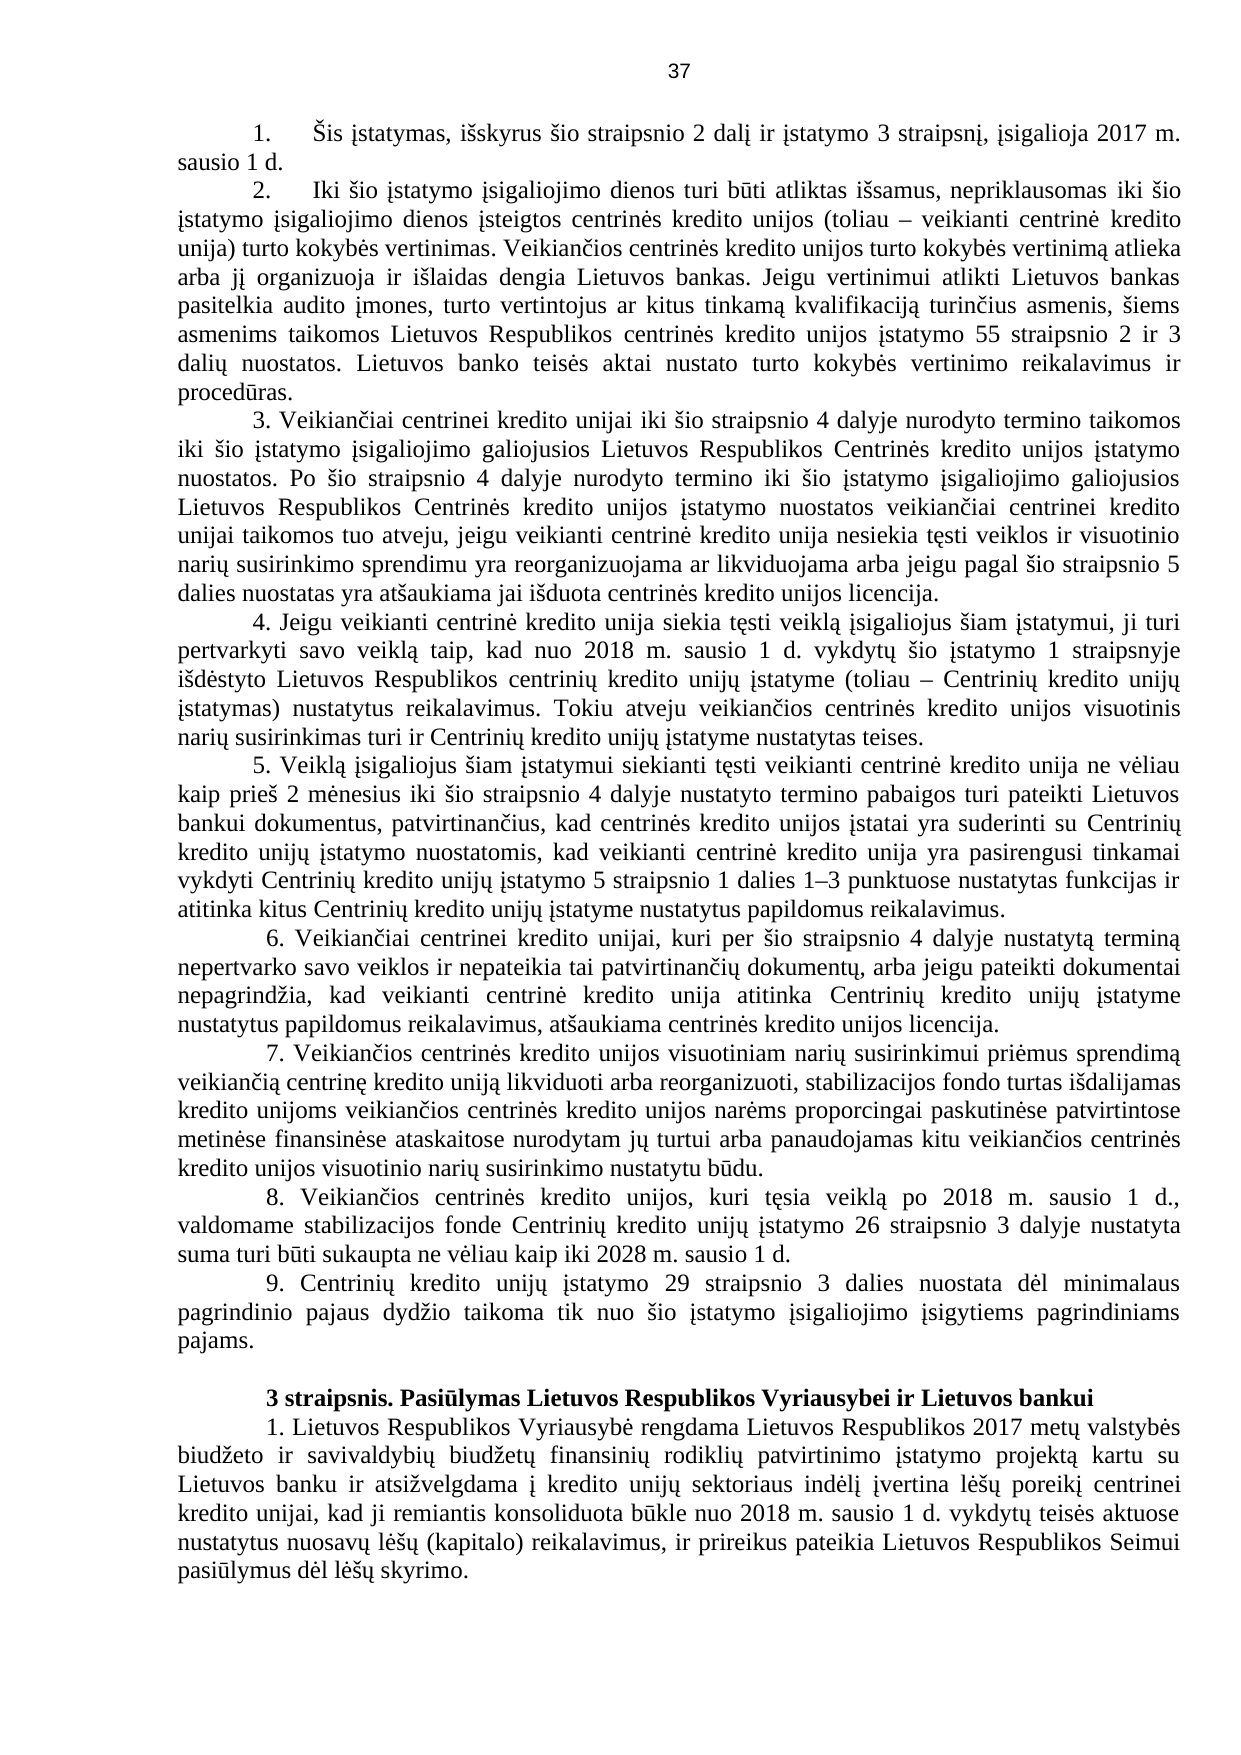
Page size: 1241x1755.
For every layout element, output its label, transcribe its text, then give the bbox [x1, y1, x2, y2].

text 8. Veikiančios centrinės kredito unijos, kuri tęsia veiklą po 2018 m. sausio 1 d., valdomame stabilizacijos fonde Centrinių kredito unijų įstatymo 26 straipsnio 3 dalyje nustatyta suma turi būti sukaupta ne vėliau kaip iki 2028 m. sausio 1 d. [177, 1182, 1181, 1268]
text 5. Veiklą įsigaliojus šiam įstatymui siekianti tęsti veikianti centrinė kredito unija ne vėliau kaip prieš 2 mėnesius iki šio straipsnio 4 dalyje nustatyto termino pabaigos turi pateikti Lietuvos bankui dokumentus, patvirtinančius, kad centrinės kredito unijos įstatai yra suderinti su Centrinių kredito unijų įstatymo nuostatomis, kad veikianti centrinė kredito unija yra pasirengusi tinkamai vykdyti Centrinių kredito unijų įstatymo 5 straipsnio 1 dalies 1–3 punktuose nustatytas funkcijas ir atitinka kitus Centrinių kredito unijų įstatyme nustatytus papildomus reikalavimus. [177, 751, 1181, 923]
text 2. Iki šio įstatymo įsigaliojimo dienos turi būti atliktas išsamus, nepriklausomas iki šio įstatymo įsigaliojimo dienos įsteigtos centrinės kredito unijos (toliau – veikianti centrinė kredito unija) turto kokybės vertinimas. Veikiančios centrinės kredito unijos turto kokybės vertinimą atlieka arba jį organizuoja ir išlaidas dengia Lietuvos bankas. Jeigu vertinimui atlikti Lietuvos bankas pasitelkia audito įmones, turto vertintojus ar kitus tinkamą kvalifikaciją turinčius asmenis, šiems asmenims taikomos Lietuvos Respublikos centrinės kredito unijos įstatymo 55 straipsnio 2 ir 3 dalių nuostatos. Lietuvos banko teisės aktai nustato turto kokybės vertinimo reikalavimus ir procedūras. [177, 176, 1181, 406]
text 7. Veikiančios centrinės kredito unijos visuotiniam narių susirinkimui priėmus sprendimą veikiančią centrinę kredito uniją likviduoti arba reorganizuoti, stabilizacijos fondo turtas išdalijamas kredito unijoms veikiančios centrinės kredito unijos narėms proporcingai paskutinėse patvirtintose metinėse finansinėse ataskaitose nurodytam jų turtui arba panaudojamas kitu veikiančios centrinės kredito unijos visuotinio narių susirinkimo nustatytu būdu. [177, 1038, 1181, 1182]
text 3. Veikiančiai centrinei kredito unijai iki šio straipsnio 4 dalyje nurodyto termino taikomos iki šio įstatymo įsigaliojimo galiojusios Lietuvos Respublikos Centrinės kredito unijos įstatymo nuostatos. Po šio straipsnio 4 dalyje nurodyto termino iki šio įstatymo įsigaliojimo galiojusios Lietuvos Respublikos Centrinės kredito unijos įstatymo nuostatos veikiančiai centrinei kredito unijai taikomos tuo atveju, jeigu veikianti centrinė kredito unija nesiekia tęsti veiklos ir visuotinio narių susirinkimo sprendimu yra reorganizuojama ar likviduojama arba jeigu pagal šio straipsnio 5 dalies nuostatas yra atšaukiama jai išduota centrinės kredito unijos licencija. [177, 406, 1181, 607]
text 1. Šis įstatymas, išskyrus šio straipsnio 2 dalį ir įstatymo 3 straipsnį, įsigalioja 2017 m. sausio 1 d. [177, 118, 1181, 176]
text 1. Lietuvos Respublikos Vyriausybė rengdama Lietuvos Respublikos 2017 metų valstybės biudžeto ir savivaldybių biudžetų finansinių rodiklių patvirtinimo įstatymo projektą kartu su Lietuvos banku ir atsižvelgdama į kredito unijų sektoriaus indėlį įvertina lėšų poreikį centrinei kredito unijai, kad ji remiantis konsoliduota būkle nuo 2018 m. sausio 1 d. vykdytų teisės aktuose nustatytus nuosavų lėšų (kapitalo) reikalavimus, ir prireikus pateikia Lietuvos Respublikos Seimui pasiūlymus dėl lėšų skyrimo. [177, 1412, 1181, 1584]
text 4. Jeigu veikianti centrinė kredito unija siekia tęsti veiklą įsigaliojus šiam įstatymui, ji turi pertvarkyti savo veiklą taip, kad nuo 2018 m. sausio 1 d. vykdytų šio įstatymo 1 straipsnyje išdėstyto Lietuvos Respublikos centrinių kredito unijų įstatyme (toliau – Centrinių kredito unijų įstatymas) nustatytus reikalavimus. Tokiu atveju veikiančios centrinės kredito unijos visuotinis narių susirinkimas turi ir Centrinių kredito unijų įstatyme nustatytas teises. [177, 607, 1181, 751]
text 3 straipsnis. Pasiūlymas Lietuvos Respublikos Vyriausybei ir Lietuvos bankui [177, 1383, 1181, 1412]
text 6. Veikiančiai centrinei kredito unijai, kuri per šio straipsnio 4 dalyje nustatytą terminą nepertvarko savo veiklos ir nepateikia tai patvirtinančių dokumentų, arba jeigu pateikti dokumentai nepagrindžia, kad veikianti centrinė kredito unija atitinka Centrinių kredito unijų įstatyme nustatytus papildomus reikalavimus, atšaukiama centrinės kredito unijos licencija. [177, 923, 1181, 1038]
text 9. Centrinių kredito unijų įstatymo 29 straipsnio 3 dalies nuostata dėl minimalaus pagrindinio pajaus dydžio taikoma tik nuo šio įstatymo įsigaliojimo įsigytiems pagrindiniams pajams. [177, 1268, 1181, 1354]
